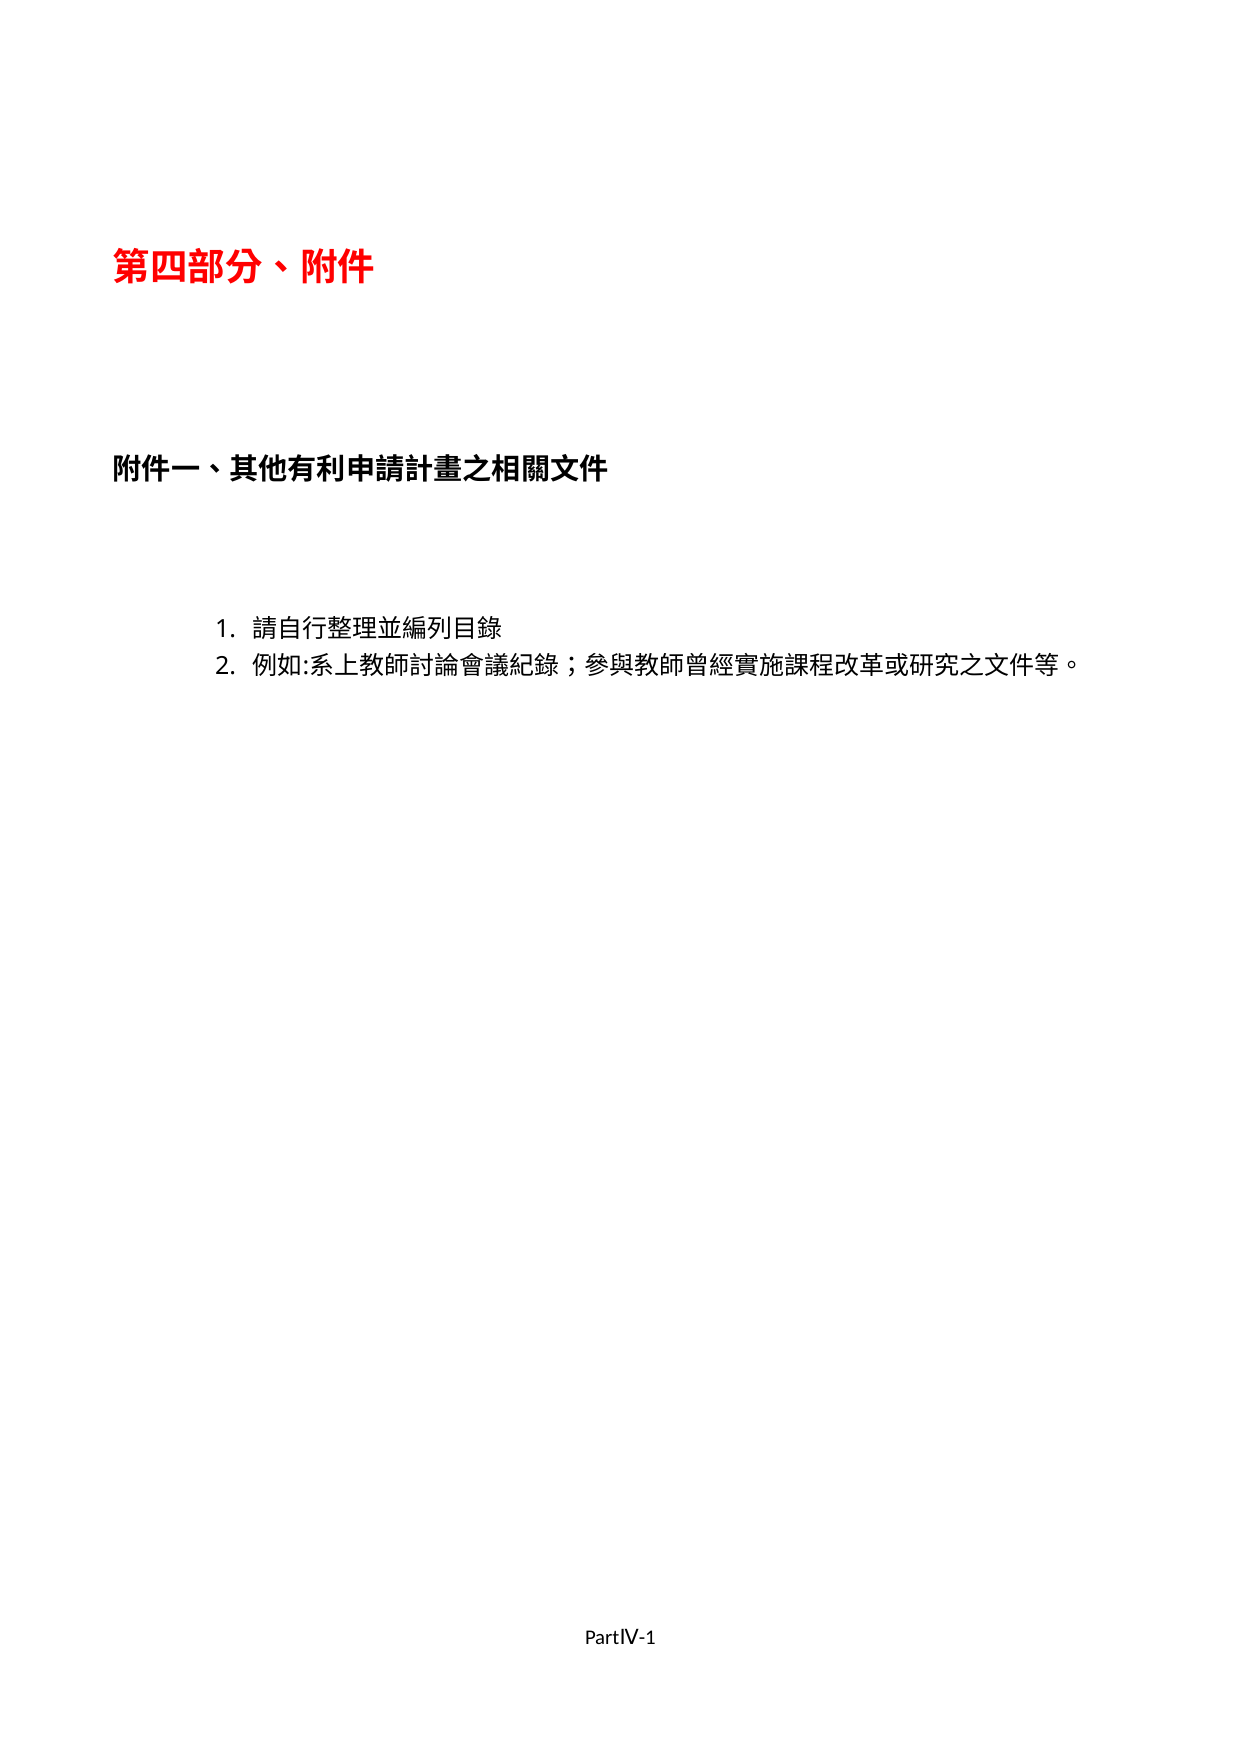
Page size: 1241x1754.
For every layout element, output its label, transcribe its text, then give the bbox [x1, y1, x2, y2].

list 請自行整理並編列目錄 [215, 601, 1128, 639]
subtitle 第四部分、附件 [112, 221, 1128, 296]
list 例如:系上教師討論會議紀錄；參與教師曾經實施課程改革或研究之文件等。 [215, 639, 1128, 676]
subtitle 附件一、其他有利申請計畫之相關文件 [112, 423, 1128, 498]
